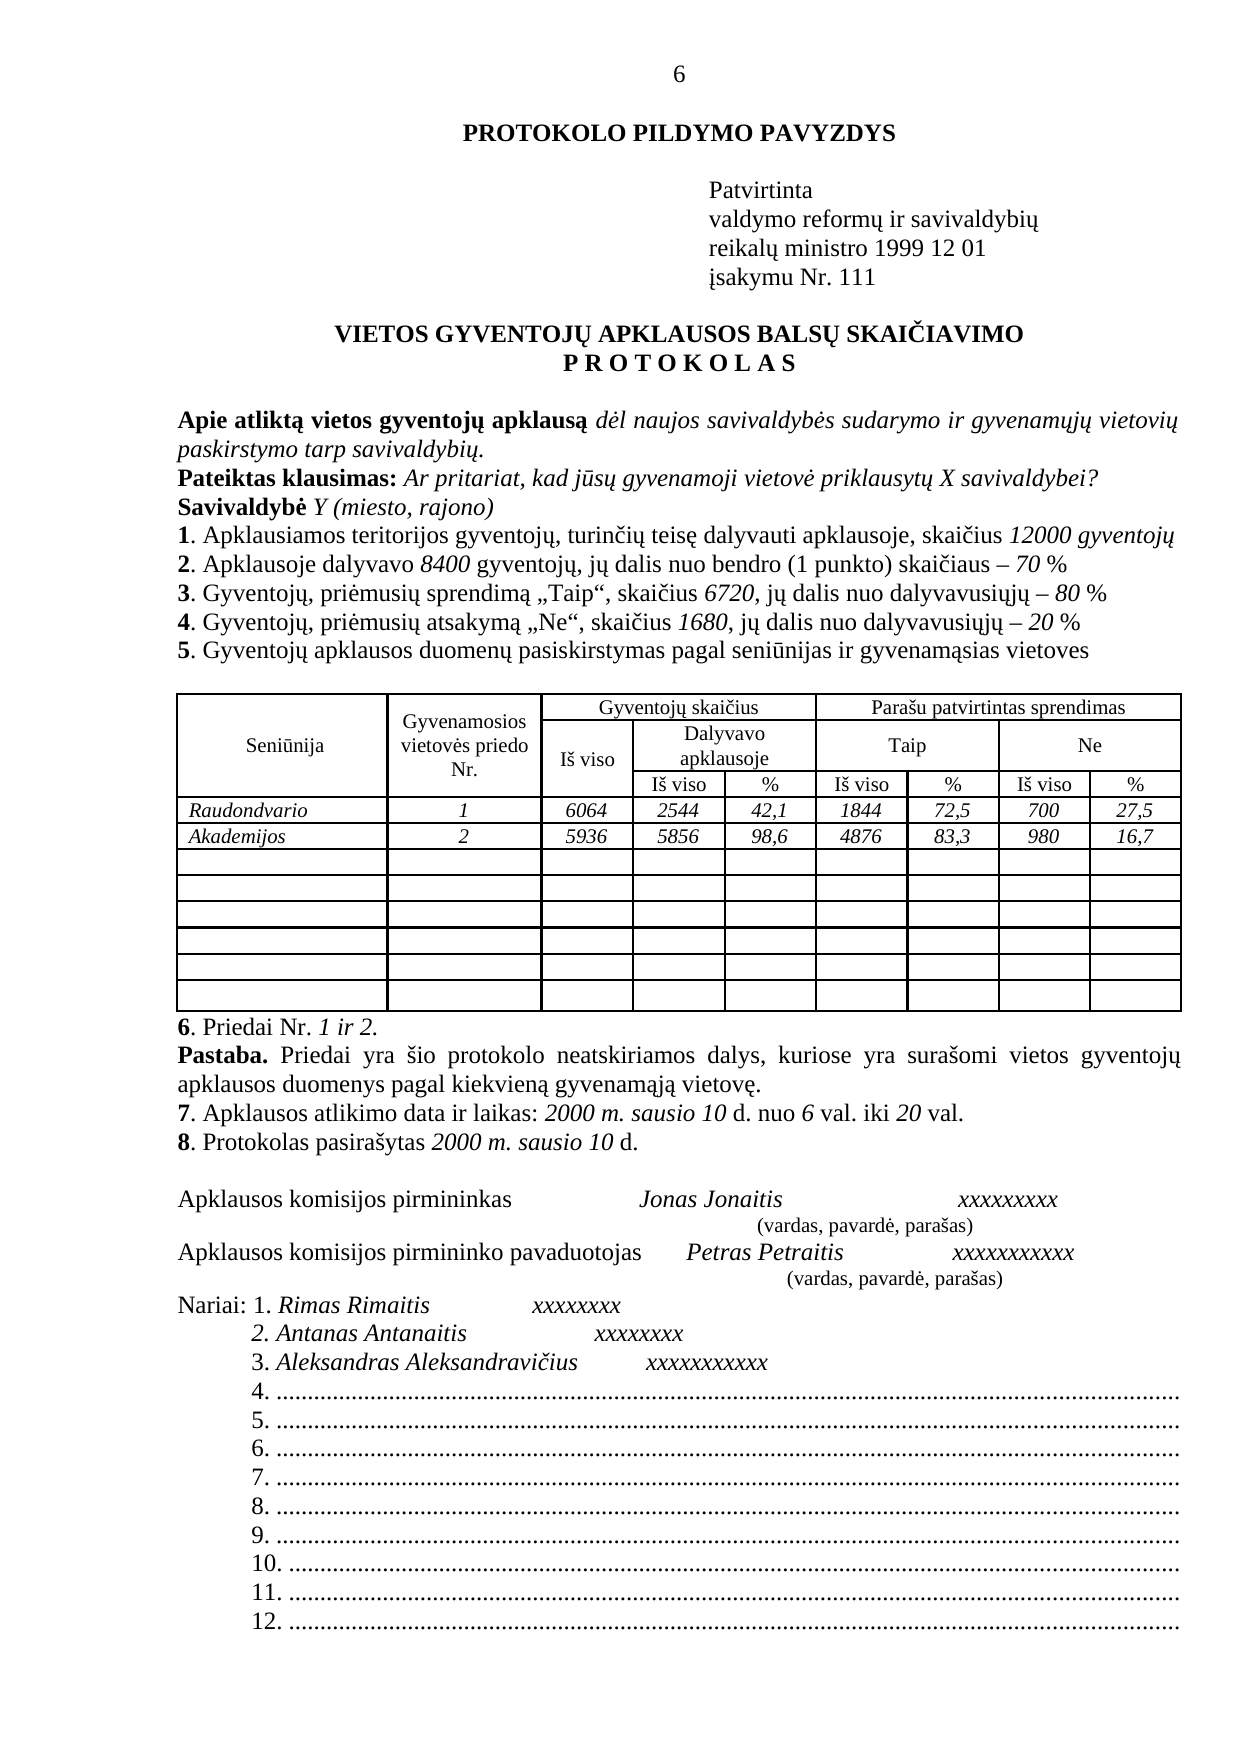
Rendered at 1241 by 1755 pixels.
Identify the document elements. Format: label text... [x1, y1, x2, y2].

text 2. Antanas Antanaitis xxxxxxxx [177, 1318, 1181, 1347]
text 2. Apklausoje dalyvavo 8400 gyventojų, jų dalis nuo bendro (1 punkto) skaičiaus – 70 % [177, 549, 1181, 578]
table_cell 1 [389, 798, 540, 822]
table_cell [634, 955, 724, 979]
table_cell Iš viso [1000, 772, 1089, 796]
table_cell 27,5 [1091, 798, 1180, 822]
text (vardas, pavardė, parašas) [177, 1213, 1181, 1237]
text 7. [177, 1462, 1181, 1491]
text 11. [177, 1577, 1181, 1606]
table_cell 5936 [543, 824, 632, 848]
table_cell [909, 850, 998, 874]
table_cell 42,1 [726, 798, 815, 822]
table_cell [1000, 850, 1089, 874]
text 4. [177, 1376, 1181, 1405]
table_cell [389, 929, 540, 952]
table_header Seniūnija [178, 695, 386, 796]
text 6. [177, 1433, 1181, 1462]
text 8. [177, 1491, 1181, 1520]
table_cell Iš viso [817, 772, 906, 796]
table_cell 6064 [543, 798, 632, 822]
table_header Gyventojų skaičius [543, 695, 815, 719]
table_cell [726, 955, 815, 979]
table_cell [389, 876, 540, 900]
table_cell [178, 850, 386, 874]
table_cell 2 [389, 824, 540, 848]
text reikalų ministro 1999 12 01 [177, 233, 1181, 262]
text (vardas, pavardė, parašas) [177, 1266, 1181, 1290]
text 7. Apklausos atlikimo data ir laikas: 2000 m. sausio 10 d. nuo 6 val. iki 20 val. [177, 1098, 1181, 1127]
text VIETOS GYVENTOJŲ APKLAUSOS BALSŲ SKAIČIAVIMO [177, 319, 1181, 348]
table_cell 4876 [817, 824, 906, 848]
table_cell Taip [817, 721, 998, 769]
table_cell 83,3 [909, 824, 998, 848]
table_cell 98,6 [726, 824, 815, 848]
table_header Gyvenamosios vietovės priedo Nr. [389, 695, 540, 796]
table_header Parašu patvirtintas sprendimas [817, 695, 1180, 719]
table_cell [1091, 902, 1180, 926]
table_cell 2544 [634, 798, 724, 822]
text Savivaldybė Y (miesto, rajono) [177, 492, 1181, 521]
table_cell Iš viso [543, 721, 632, 796]
table_cell 980 [1000, 824, 1089, 848]
table_cell [389, 850, 540, 874]
table_cell [1000, 981, 1089, 1009]
table_cell % [909, 772, 998, 796]
table_cell [1000, 955, 1089, 979]
table_cell [726, 981, 815, 1009]
table_cell [726, 902, 815, 926]
table_cell [543, 876, 632, 900]
table_cell 1844 [817, 798, 906, 822]
table_cell [1000, 876, 1089, 900]
text 4. Gyventojų, priėmusių atsakymą „Ne“, skaičius 1680, jų dalis nuo dalyvavusiųjų – 20 % [177, 607, 1181, 636]
text 6. Priedai Nr. 1 ir 2. [177, 1012, 1181, 1040]
table_cell [178, 902, 386, 926]
table_cell [634, 902, 724, 926]
table_cell [634, 929, 724, 952]
text 5. [177, 1405, 1181, 1433]
table_cell % [1091, 772, 1180, 796]
table_cell [909, 929, 998, 952]
text 8. Protokolas pasirašytas 2000 m. sausio 10 d. [177, 1127, 1181, 1155]
text Patvirtinta [177, 176, 1181, 204]
text įsakymu Nr. 111 [177, 262, 1181, 291]
table_cell [909, 876, 998, 900]
text Apklausos komisijos pirmininko pavaduotojas Petras Petraitis xxxxxxxxxxx [177, 1237, 1181, 1266]
table_cell [726, 929, 815, 952]
table_cell Akademijos [178, 824, 386, 848]
text 1. Apklausiamos teritorijos gyventojų, turinčių teisę dalyvauti apklausoje, skaičius 12000 gyventojų [177, 521, 1181, 549]
table_cell Ne [1000, 721, 1180, 769]
table_cell [389, 955, 540, 979]
table_cell [817, 929, 906, 952]
text 9. [177, 1520, 1181, 1548]
table_cell Raudondvario [178, 798, 386, 822]
table_cell [817, 850, 906, 874]
table_cell [909, 902, 998, 926]
table_cell [543, 955, 632, 979]
table_cell [543, 850, 632, 874]
table_cell [543, 981, 632, 1009]
table_cell [909, 955, 998, 979]
table_cell [1091, 929, 1180, 952]
table_cell % [726, 772, 815, 796]
table_cell [389, 981, 540, 1009]
text 12. [177, 1606, 1181, 1635]
table_cell [1000, 902, 1089, 926]
table_cell [178, 955, 386, 979]
text 5. Gyventojų apklausos duomenų pasiskirstymas pagal seniūnijas ir gyvenamąsias vietoves [177, 636, 1181, 664]
text Apklausos komisijos pirmininkas Jonas Jonaitis xxxxxxxxx [177, 1184, 1181, 1213]
text Pastaba. Priedai yra šio protokolo neatskiriamos dalys, kuriose yra surašomi vietos gyventojų apklausos duomenys pagal kiekvieną gyvenamąją vietovę. [177, 1040, 1181, 1098]
table_cell 72,5 [909, 798, 998, 822]
table_cell [817, 902, 906, 926]
text 3. Aleksandras Aleksandravičius xxxxxxxxxxx [177, 1347, 1181, 1376]
table_cell [1000, 929, 1089, 952]
table_cell [726, 876, 815, 900]
table_cell [543, 929, 632, 952]
text Pateiktas klausimas: Ar pritariat, kad jūsų gyvenamoji vietovė priklausytų X savivaldybei? [177, 463, 1181, 492]
table_cell 16,7 [1091, 824, 1180, 848]
text PROTOKOLAS [177, 348, 1181, 377]
text Apie atliktą vietos gyventojų apklausą dėl naujos savivaldybės sudarymo ir gyvenamųjų vietovių paskirstymo tarp savivaldybių. [177, 406, 1181, 463]
text 10. [177, 1548, 1181, 1577]
table_cell [634, 850, 724, 874]
text valdymo reformų ir savivaldybių [177, 204, 1181, 233]
table_cell [909, 981, 998, 1009]
table_cell [178, 981, 386, 1009]
table_cell Dalyvavo apklausoje [634, 721, 815, 769]
table_cell [634, 981, 724, 1009]
table_cell [817, 981, 906, 1009]
table_cell [389, 902, 540, 926]
table_cell [1091, 850, 1180, 874]
table_cell Iš viso [634, 772, 724, 796]
text 3. Gyventojų, priėmusių sprendimą „Taip“, skaičius 6720, jų dalis nuo dalyvavusiųjų – 80 % [177, 578, 1181, 607]
table_cell [634, 876, 724, 900]
table_cell [1091, 981, 1180, 1009]
text Nariai: 1. Rimas Rimaitis xxxxxxxx [177, 1290, 1181, 1318]
table_cell [817, 955, 906, 979]
table_cell [178, 929, 386, 952]
table_cell [726, 850, 815, 874]
table_cell 700 [1000, 798, 1089, 822]
table_cell 5856 [634, 824, 724, 848]
table_cell [1091, 955, 1180, 979]
table_cell [1091, 876, 1180, 900]
text PROTOKOLO PILDYMO PAVYZDYS [177, 118, 1181, 147]
table_cell [178, 876, 386, 900]
table_cell [543, 902, 632, 926]
table_cell [817, 876, 906, 900]
